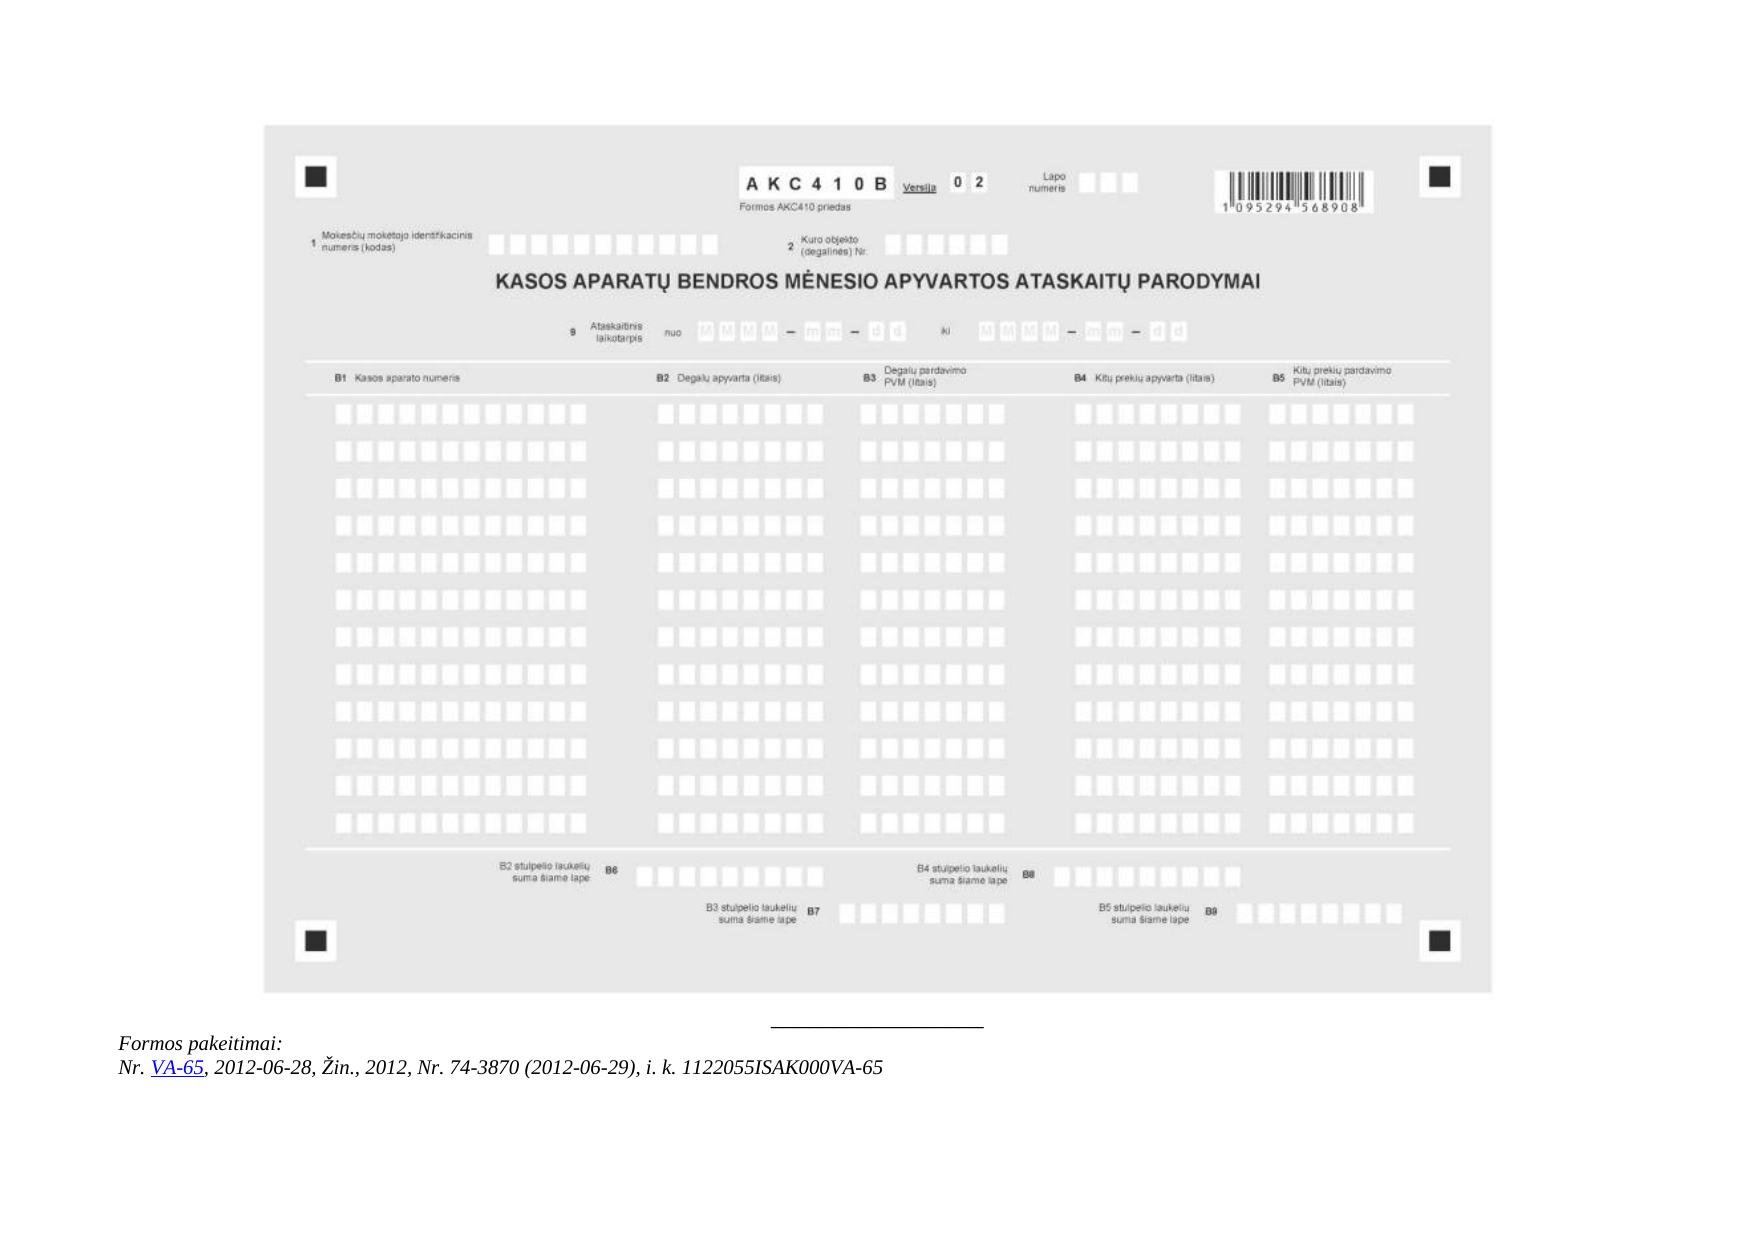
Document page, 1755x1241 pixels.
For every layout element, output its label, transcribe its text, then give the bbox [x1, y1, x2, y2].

text Formos pakeitimai: [118, 1031, 1636, 1055]
text Nr. VA-65, 2012-06-28, Žin., 2012, Nr. 74-3870 (2012-06-29), i. k. 1122055ISAK000VA-65 [118, 1055, 1636, 1079]
text _________________ [118, 1002, 1636, 1031]
